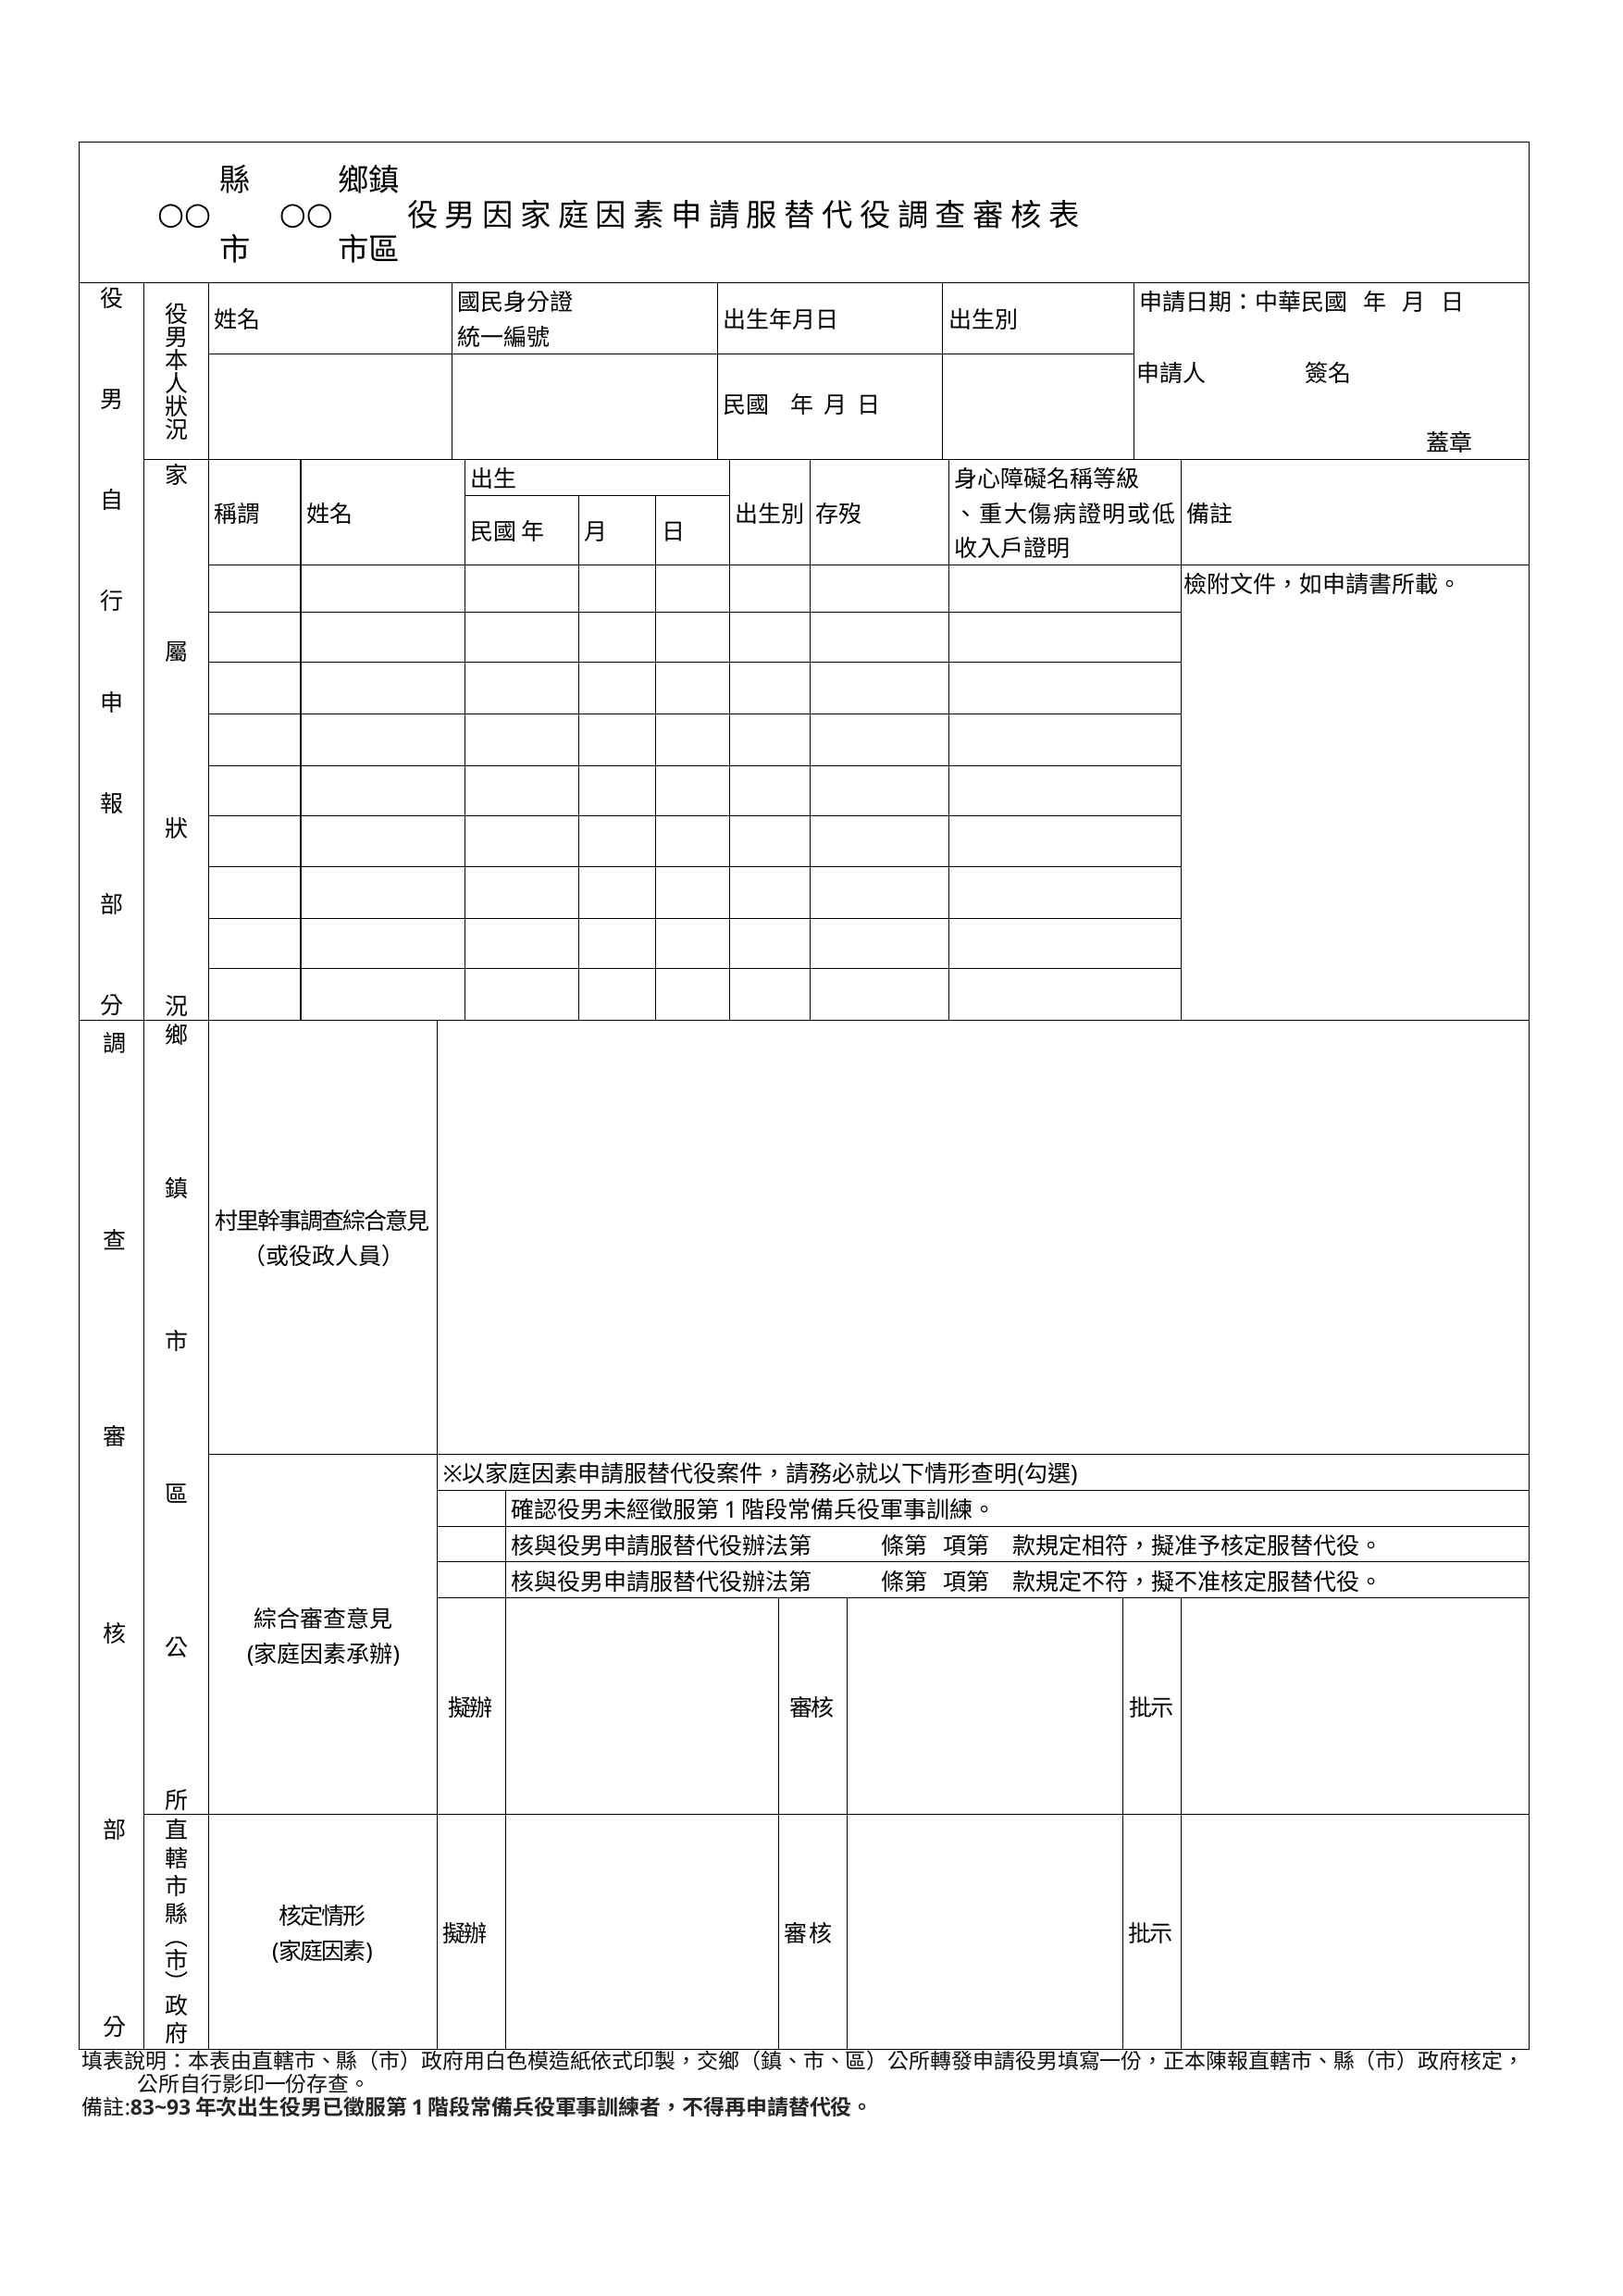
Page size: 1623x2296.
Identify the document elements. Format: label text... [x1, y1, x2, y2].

table_cell [465, 714, 578, 765]
table_cell [438, 1527, 505, 1561]
table_cell 確認役男未經徵服第1階段常備兵役軍事訓練。 [506, 1491, 1529, 1525]
table_cell [302, 969, 465, 1020]
table_cell [506, 1815, 778, 2049]
table_cell [656, 919, 729, 968]
table_cell 申請日期：中華民國 年 月 日 [1134, 283, 1529, 354]
table_header 役 男 因 家 庭 因 素 申 請 服 替 代 役 調 查 審 核 表 [404, 143, 1529, 282]
table_cell [656, 714, 729, 765]
table_cell 批示 [1123, 1598, 1181, 1814]
table_cell 國民身分證 統一編號 [452, 283, 717, 354]
table_cell [811, 766, 948, 815]
table_cell 出生 [465, 460, 729, 494]
table_cell [656, 867, 729, 918]
table_cell [656, 816, 729, 866]
table_cell [579, 663, 655, 714]
table_cell [465, 867, 578, 918]
table_cell [209, 766, 300, 815]
table_cell 出生別 [943, 283, 1134, 354]
table_cell [506, 1598, 778, 1814]
table_header ○○ [262, 143, 335, 282]
table_cell [730, 565, 810, 612]
table_cell [209, 867, 300, 918]
table_cell [730, 919, 810, 968]
table_cell 審 核 [779, 1815, 847, 2049]
table_cell 姓名 [209, 283, 452, 354]
table_cell [302, 613, 465, 662]
table_cell [579, 816, 655, 866]
table_cell [302, 565, 465, 612]
table_cell [209, 565, 300, 612]
table_cell 核與役男申請服替代役辦法第 條第 項第 款規定相符，擬准予核定服替代役。 [506, 1527, 1529, 1561]
table_cell [730, 867, 810, 918]
table_cell [811, 816, 948, 866]
table_cell 擬辦 [438, 1815, 505, 2049]
table_cell [848, 1598, 1122, 1814]
table_cell 姓名 [302, 460, 465, 565]
table_cell [949, 867, 1181, 918]
table_cell [943, 354, 1134, 459]
table_cell 役男本人狀況 [144, 283, 208, 459]
table_cell 出生年月日 [718, 283, 942, 354]
table_cell [949, 816, 1181, 866]
table_cell ※以家庭因素申請服替代役案件，請務必就以下情形查明(勾選) [438, 1455, 1529, 1490]
table_cell [579, 565, 655, 612]
table_cell 審核 [779, 1598, 847, 1814]
table_cell [949, 969, 1181, 1020]
table_cell [949, 766, 1181, 815]
table_cell 核定情形 (家庭因素) [209, 1815, 437, 2049]
table_cell [811, 867, 948, 918]
table_cell 役男自行申報部分 [80, 283, 143, 1020]
table_cell [209, 663, 300, 714]
table_cell 綜合審查意見 (家庭因素承辦) [209, 1455, 437, 1814]
table_cell [730, 714, 810, 765]
table_cell 鄉鎮市區公所 [144, 1021, 208, 1814]
table_cell [656, 766, 729, 815]
table_cell 檢附文件，如申請書所載。 [1182, 565, 1529, 1020]
table_cell [302, 714, 465, 765]
table_cell [209, 816, 300, 866]
table_cell [730, 816, 810, 866]
table_cell 申請人 簽名 蓋章 [1134, 354, 1529, 459]
table_cell [465, 919, 578, 968]
table_cell 民國 年 [465, 496, 578, 565]
table_cell [302, 663, 465, 714]
table_cell [949, 714, 1181, 765]
table_header 鄉鎮 市區 [336, 143, 404, 282]
table_cell [465, 613, 578, 662]
table_cell [811, 613, 948, 662]
table_header 縣 市 [217, 143, 262, 282]
table_cell [209, 714, 300, 765]
table_cell [579, 919, 655, 968]
table_cell 身心障礙名稱等級 、重大傷病證明或低收入戶證明 [949, 460, 1181, 565]
table_cell [465, 766, 578, 815]
table_cell [811, 565, 948, 612]
table_cell [302, 816, 465, 866]
table_cell [465, 816, 578, 866]
table_cell [656, 663, 729, 714]
table_cell [730, 969, 810, 1020]
table_cell [730, 663, 810, 714]
text 備註:83~93年次出生役男已徵服第1階段常備兵役軍事訓練者，不得再申請替代役。 [82, 2096, 1541, 2119]
table_cell 存歿 [811, 460, 948, 565]
table_header ○○ [80, 143, 217, 282]
table_cell [465, 969, 578, 1020]
table_cell [1204, 1063, 1529, 1454]
table_cell [730, 613, 810, 662]
table_cell [438, 1021, 1204, 1454]
table_cell [209, 354, 452, 459]
table_cell [302, 867, 465, 918]
table_cell [579, 867, 655, 918]
table_cell [1182, 1815, 1529, 2049]
table_cell [579, 613, 655, 662]
text 填表說明：本表由直轄市、縣（市）政府用白色模造紙依式印製，交鄉（鎮、市、區）公所轉發申請役男填寫一份，正本陳報直轄市、縣（市）政府核定， [82, 2050, 1541, 2073]
table_cell 擬辦 [438, 1598, 505, 1814]
table_cell [811, 919, 948, 968]
table_cell [465, 663, 578, 714]
table_cell [209, 969, 300, 1020]
text 公所自行影印一份存查。 [82, 2073, 1541, 2096]
table_cell [811, 969, 948, 1020]
table_cell [438, 1491, 505, 1525]
table_cell [302, 766, 465, 815]
table_cell 家屬狀況 [144, 460, 208, 1020]
table_cell [1182, 1598, 1529, 1814]
table_cell 稱謂 [209, 460, 300, 565]
table_cell 備註 [1182, 460, 1529, 565]
table_cell [302, 919, 465, 968]
table_cell [949, 565, 1181, 612]
table_cell [579, 969, 655, 1020]
table_cell [949, 663, 1181, 714]
table_cell [730, 766, 810, 815]
table_cell [848, 1815, 1122, 2049]
table_cell [452, 354, 717, 459]
table_cell 民國 年 月 日 [718, 354, 942, 459]
table_cell [811, 714, 948, 765]
table_cell [209, 613, 300, 662]
table_cell 調查審核部分 [80, 1021, 143, 2049]
table_cell 村里幹事調查綜合意見 （或役政人員） [209, 1021, 437, 1454]
table_cell [656, 565, 729, 612]
table_cell [579, 766, 655, 815]
table_cell [465, 565, 578, 612]
table_cell 核與役男申請服替代役辦法第 條第 項第 款規定不符，擬不准核定服替代役。 [506, 1562, 1529, 1597]
table_cell [656, 613, 729, 662]
table_cell 出生別 [730, 460, 810, 565]
table_cell [949, 613, 1181, 662]
table_cell 月 [579, 496, 655, 565]
table_cell [811, 663, 948, 714]
table_cell 直 轄 市 縣（市）政 府 [144, 1815, 208, 2049]
table_cell 日 [656, 496, 729, 565]
table_cell 批示 [1123, 1815, 1181, 2049]
table_cell [1204, 1021, 1529, 1063]
table_cell [579, 714, 655, 765]
table_cell [438, 1562, 505, 1597]
table_cell [209, 919, 300, 968]
table_cell [949, 919, 1181, 968]
table_cell [656, 969, 729, 1020]
